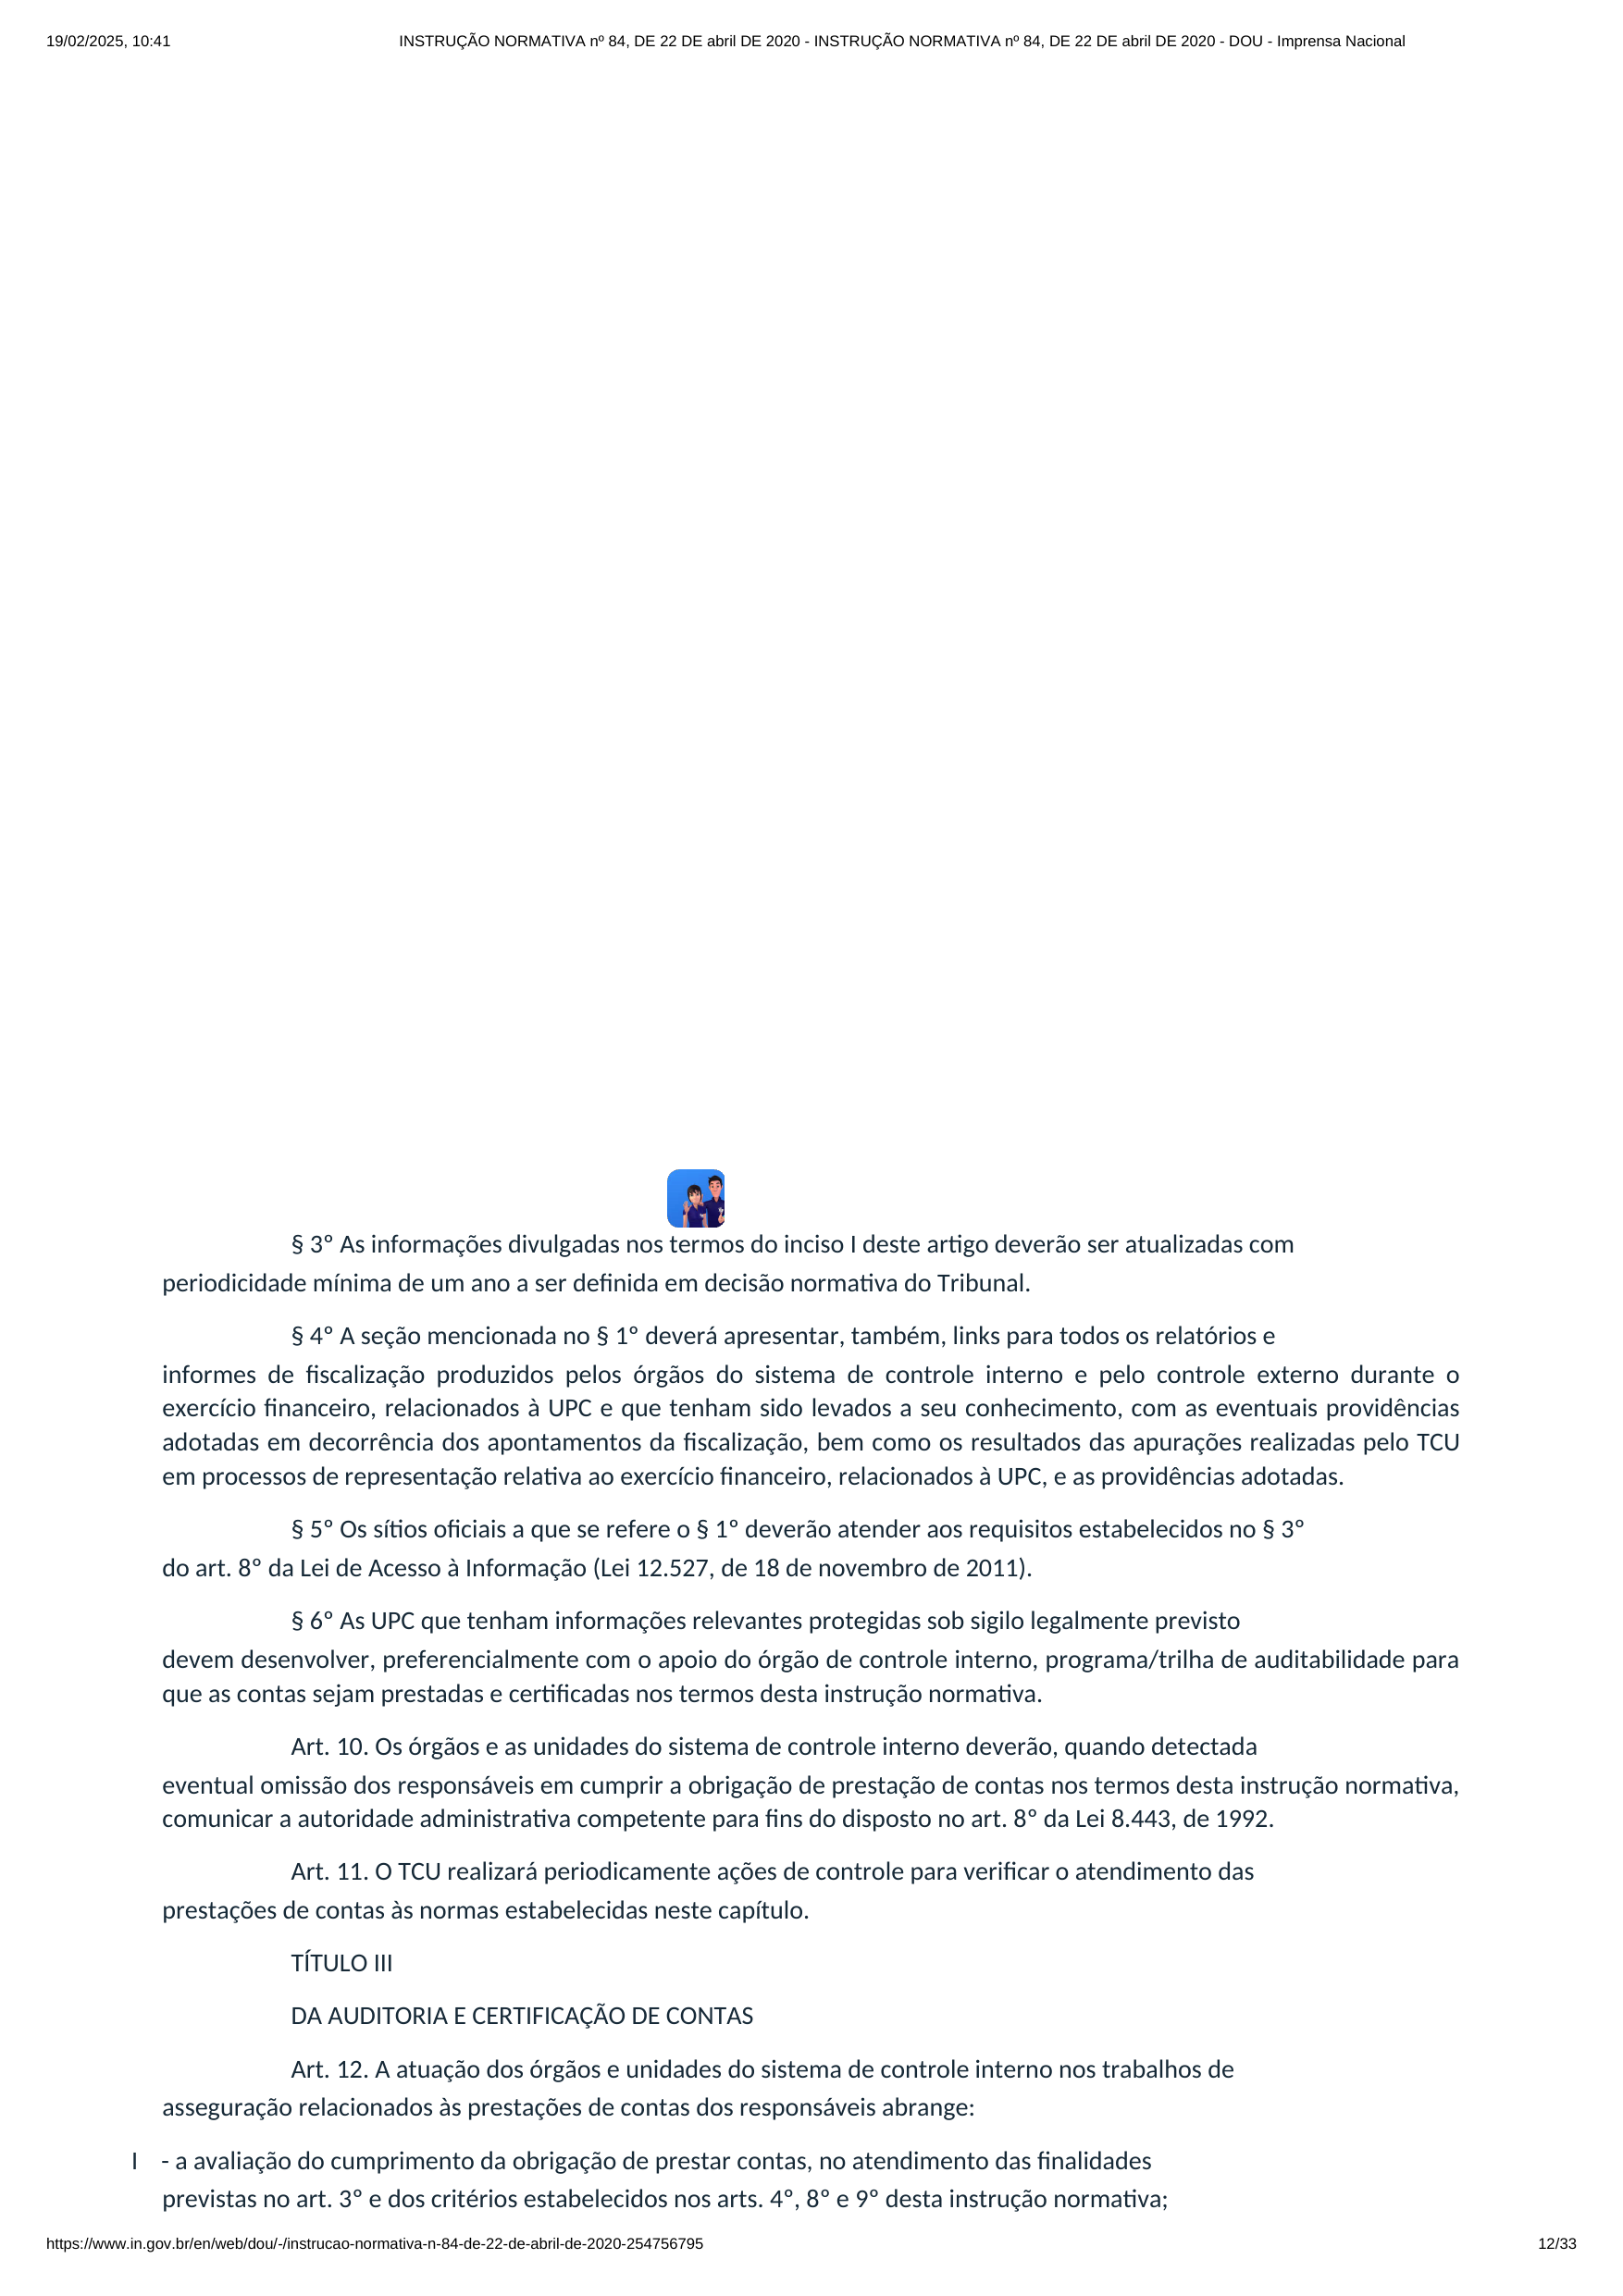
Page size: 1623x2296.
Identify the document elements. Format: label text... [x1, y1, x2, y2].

text asseguração relacionados às prestações de contas dos responsáveis abrange: [162, 2092, 1462, 2123]
text previstas no art. 3º e dos critérios estabelecidos nos arts. 4º, 8º e 9º desta instrução normativa; [162, 2182, 1462, 2215]
text DA AUDITORIA E CERTIFICAÇÃO DE CONTAS [291, 2000, 1462, 2031]
text periodicidade mínima de um ano a ser definida em decisão normativa do Tribunal. [162, 1266, 1462, 1298]
text § 3º As informações divulgadas nos termos do inciso I deste artigo deverão ser atualizadas com [291, 1228, 1462, 1259]
text Art. 10. Os órgãos e as unidades do sistema de controle interno deverão, quando detectada [291, 1730, 1462, 1761]
text Art. 12. A atuação dos órgãos e unidades do sistema de controle interno nos trabalhos de [291, 2053, 1462, 2084]
text informes de fiscalização produzidos pelos órgãos do sistema de controle interno e pelo controle externo durante o exercício financeiro, relacionados à UPC e que tenham sido levados a seu conhecimento, com as eventuais providências adotadas em decorrência dos apontamentos da fiscalização, bem como os resultados das apurações realizadas pelo TCU em processos de representação relativa ao exercício financeiro, relacionados à UPC, e as providências adotadas. [162, 1358, 1462, 1491]
list - a avaliação do cumprimento da obrigação de prestar contas, no atendimento das finalidades [131, 2144, 1462, 2176]
text do art. 8º da Lei de Acesso à Informação (Lei 12.527, de 18 de novembro de 2011). [162, 1551, 1462, 1583]
text § 5º Os sítios oficiais a que se refere o § 1º deverão atender aos requisitos estabelecidos no § 3º [291, 1512, 1462, 1544]
text § 6º As UPC que tenham informações relevantes protegidas sob sigilo legalmente previsto [291, 1604, 1462, 1636]
text Art. 11. O TCU realizará periodicamente ações de controle para verificar o atendimento das [291, 1856, 1462, 1887]
text devem desenvolver, preferencialmente com o apoio do órgão de controle interno, programa/trilha de auditabilidade para que as contas sejam prestadas e certificadas nos termos desta instrução normativa. [162, 1643, 1462, 1709]
text § 4º A seção mencionada no § 1º deverá apresentar, também, links para todos os relatórios e [291, 1319, 1462, 1351]
text eventual omissão dos responsáveis em cumprir a obrigação de prestação de contas nos termos desta instrução normativa, comunicar a autoridade administrativa competente para fins do disposto no art. 8º da Lei 8.443, de 1992. [162, 1769, 1462, 1834]
text TÍTULO III [291, 1946, 1462, 1979]
text prestações de contas às normas estabelecidas neste capítulo. [162, 1894, 1462, 1926]
